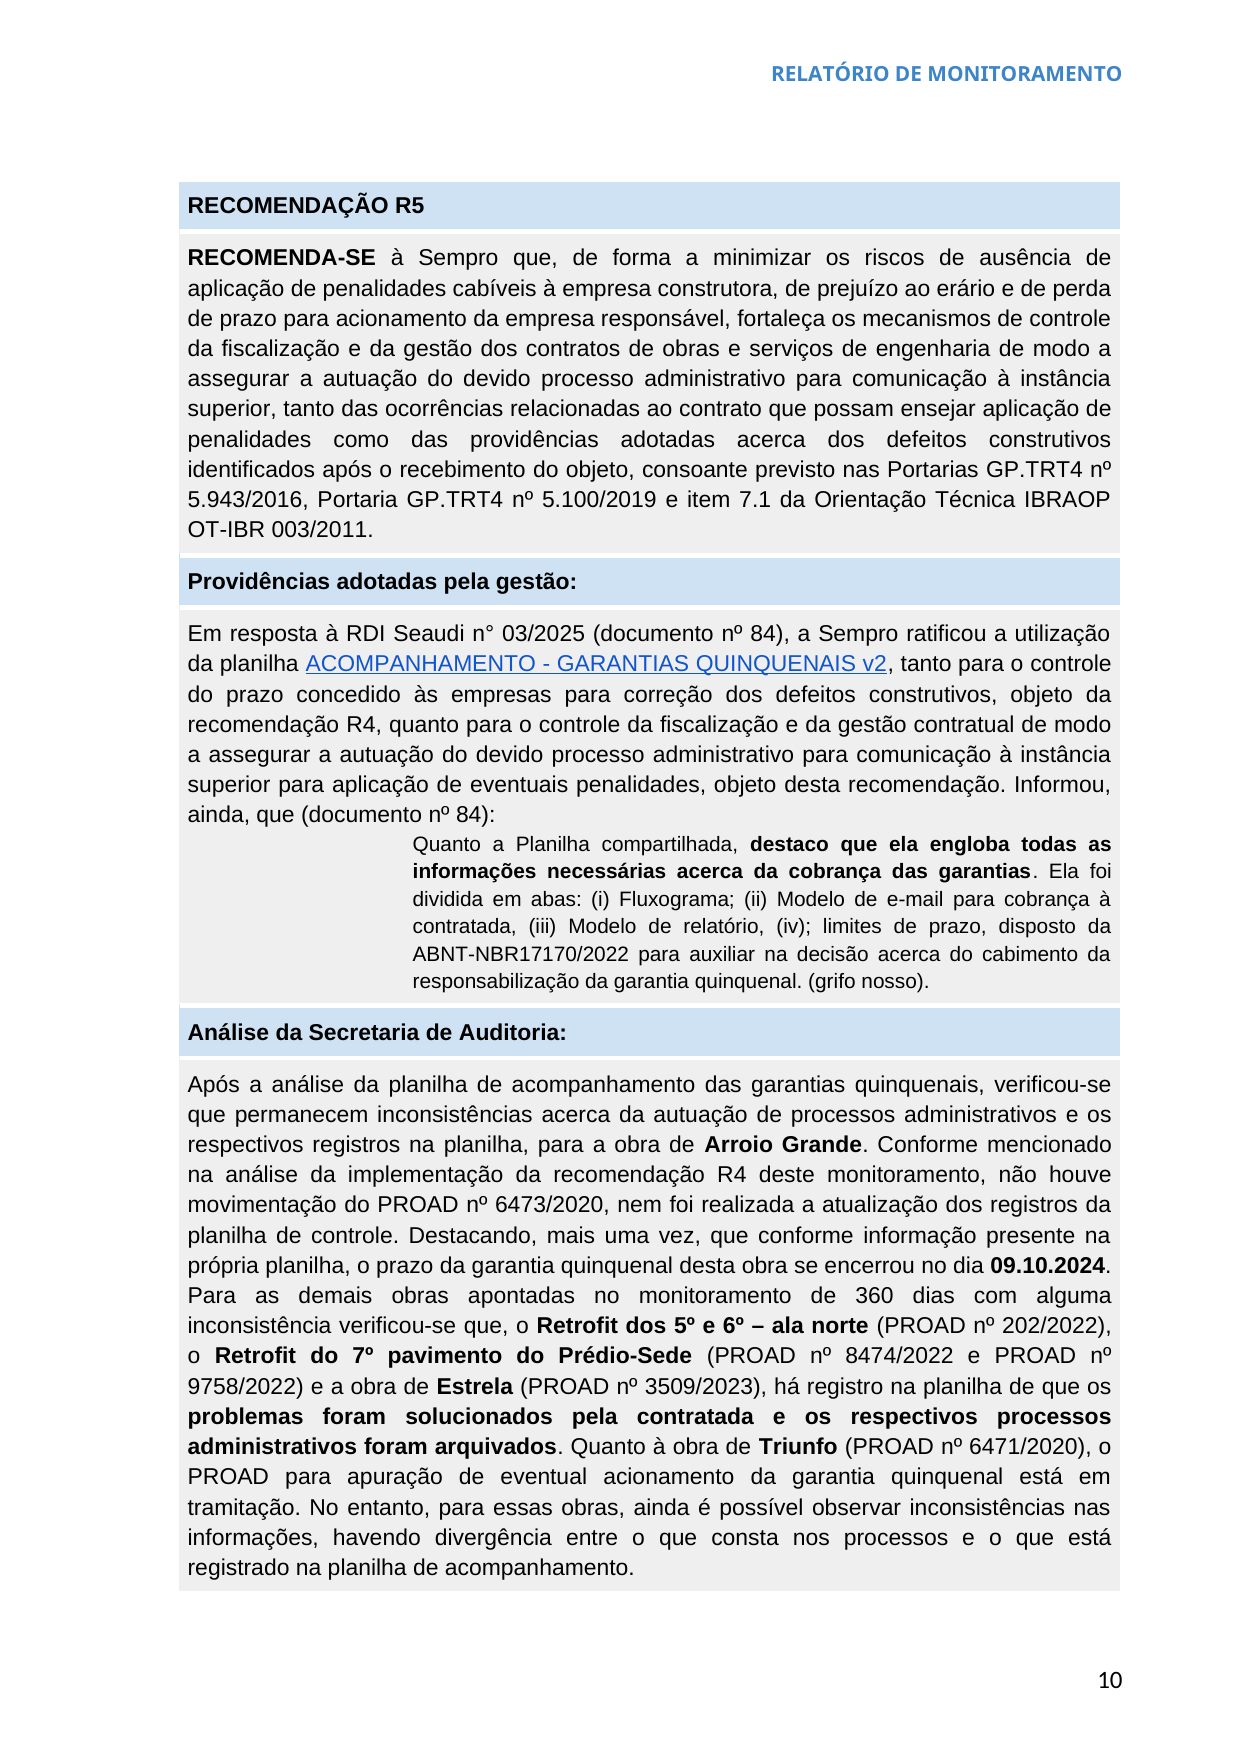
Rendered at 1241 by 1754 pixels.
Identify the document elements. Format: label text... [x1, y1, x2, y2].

table_cell Providências adotadas pela gestão: [179, 554, 1120, 605]
table_cell Em resposta à RDI Seaudi n° 03/2025 (documento nº 84), a Sempro ratificou a utilização da planilha ACOMPANHAMENTO - GARANTIAS QUINQUENAIS v2, tanto para o controle do prazo concedido às empresas para correção dos defeitos construtivos, objeto da recomendação R4, quanto para o controle da fiscalização e da gestão contratual de modo a assegurar a autuação do devido processo administrativo para comunicação à instância superior para aplicação de eventuais penalidades, objeto desta recomendação. Informou, ainda, que (documento nº 84): Quanto a Planilha compartilhada, destaco que ela engloba todas as informações necessárias acerca da cobrança das garantias. Ela foi dividida em abas: (i) Fluxograma; (ii) Modelo de e-mail para cobrança à contratada, (iii) Modelo de relatório, (iv); limites de prazo, disposto da ABNT-NBR17170/2022 para auxiliar na decisão acerca do cabimento da responsabilização da garantia quinquenal. (grifo nosso). [179, 606, 1120, 1003]
table_cell RECOMENDA-SE à Sempro que, de forma a minimizar os riscos de ausência de aplicação de penalidades cabíveis à empresa construtora, de prejuízo ao erário e de perda de prazo para acionamento da empresa responsável, fortaleça os mecanismos de controle da fiscalização e da gestão dos contratos de obras e serviços de engenharia de modo a assegurar a autuação do devido processo administrativo para comunicação à instância superior, tanto das ocorrências relacionadas ao contrato que possam ensejar aplicação de penalidades como das providências adotadas acerca dos defeitos construtivos identificados após o recebimento do objeto, consoante previsto nas Portarias GP.TRT4 nº 5.943/2016, Portaria GP.TRT4 nº 5.100/2019 e item 7.1 da Orientação Técnica IBRAOP OT-IBR 003/2011. [179, 230, 1120, 553]
table_header RECOMENDAÇÃO R5 [179, 182, 1120, 229]
table_cell Análise da Secretaria de Auditoria: [179, 1005, 1120, 1056]
table_cell Após a análise da planilha de acompanhamento das garantias quinquenais, verificou-se que permanecem inconsistências acerca da autuação de processos administrativos e os respectivos registros na planilha, para a obra de Arroio Grande. Conforme mencionado na análise da implementação da recomendação R4 deste monitoramento, não houve movimentação do PROAD nº 6473/2020, nem foi realizada a atualização dos registros da planilha de controle. Destacando, mais uma vez, que conforme informação presente na própria planilha, o prazo da garantia quinquenal desta obra se encerrou no dia 09.10.2024. Para as demais obras apontadas no monitoramento de 360 dias com alguma inconsistência verificou-se que, o Retrofit dos 5º e 6º – ala norte (PROAD nº 202/2022), o Retrofit do 7º pavimento do Prédio-Sede (PROAD nº 8474/2022 e PROAD nº 9758/2022) e a obra de Estrela (PROAD nº 3509/2023), há registro na planilha de que os problemas foram solucionados pela contratada e os respectivos processos administrativos foram arquivados. Quanto à obra de Triunfo (PROAD nº 6471/2020), o PROAD para apuração de eventual acionamento da garantia quinquenal está em tramitação. No entanto, para essas obras, ainda é possível observar inconsistências nas informações, havendo divergência entre o que consta nos processos e o que está registrado na planilha de acompanhamento. [179, 1057, 1120, 1591]
